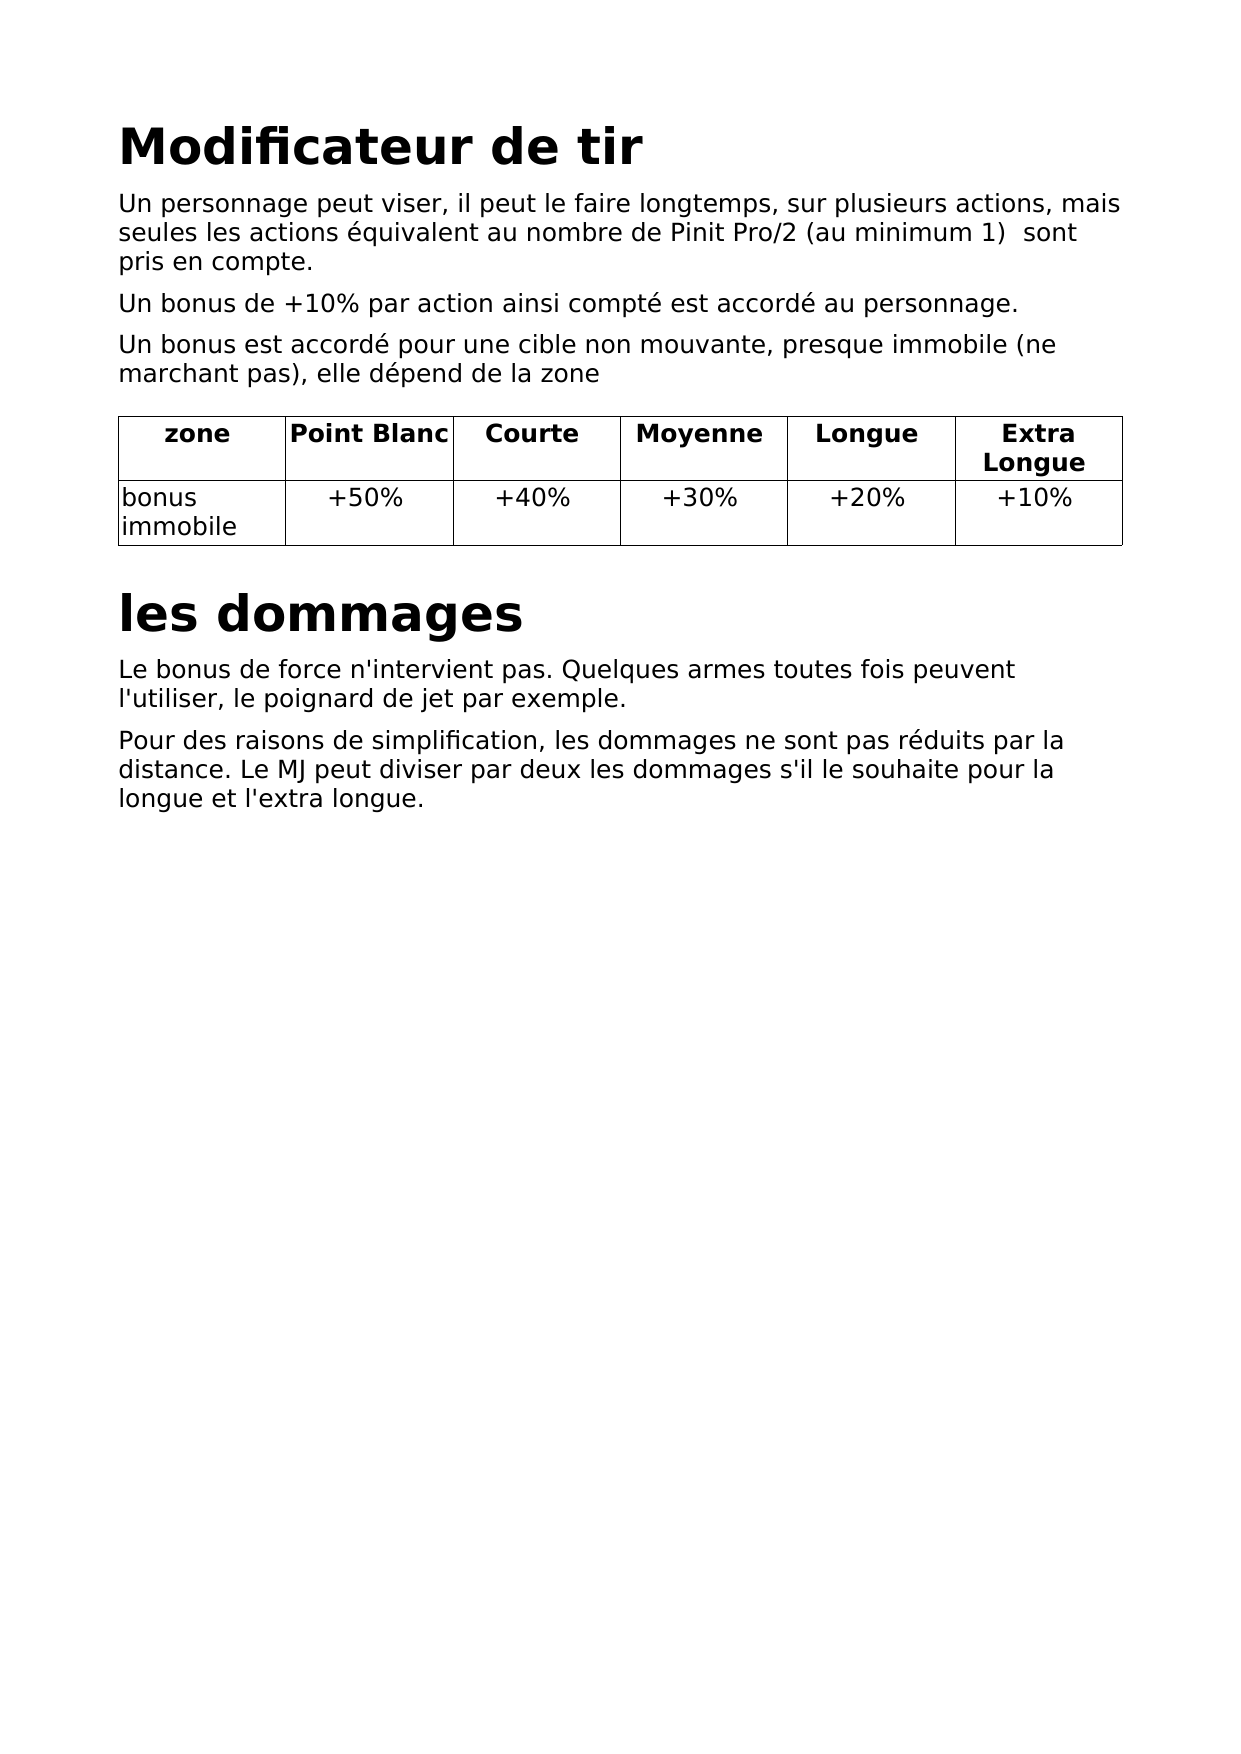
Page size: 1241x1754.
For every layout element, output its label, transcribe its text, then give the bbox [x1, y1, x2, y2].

table_cell +50% [286, 481, 453, 545]
table_cell +30% [621, 481, 787, 545]
table_header Courte [454, 417, 620, 480]
text Un bonus est accordé pour une cible non mouvante, presque immobile (ne marchant pas), elle dépend de la zone [118, 331, 1122, 389]
subtitle les dommages [118, 584, 1122, 643]
table_cell +10% [956, 481, 1122, 545]
table_cell bonus immobile [119, 481, 285, 545]
table_header Moyenne [621, 417, 787, 480]
text Un bonus de +10% par action ainsi compté est accordé au personnage. [118, 289, 1122, 318]
table_cell +20% [788, 481, 955, 545]
table_header Extra Longue [956, 417, 1122, 480]
table_header zone [119, 417, 285, 480]
text Pour des raisons de simplification, les dommages ne sont pas réduits par la distance. Le MJ peut diviser par deux les dommages s'il le souhaite pour la longue et l'extra longue. [118, 726, 1122, 814]
table_header Point Blanc [286, 417, 453, 480]
table_cell +40% [454, 481, 620, 545]
subtitle Modificateur de tir [118, 118, 1122, 176]
text Le bonus de force n'intervient pas. Quelques armes toutes fois peuvent l'utiliser, le poignard de jet par exemple. [118, 655, 1122, 714]
text Un personnage peut viser, il peut le faire longtemps, sur plusieurs actions, mais seules les actions équivalent au nombre de Pinit Pro/2 (au minimum 1) sont pris en compte. [118, 189, 1122, 276]
table_header Longue [788, 417, 955, 480]
